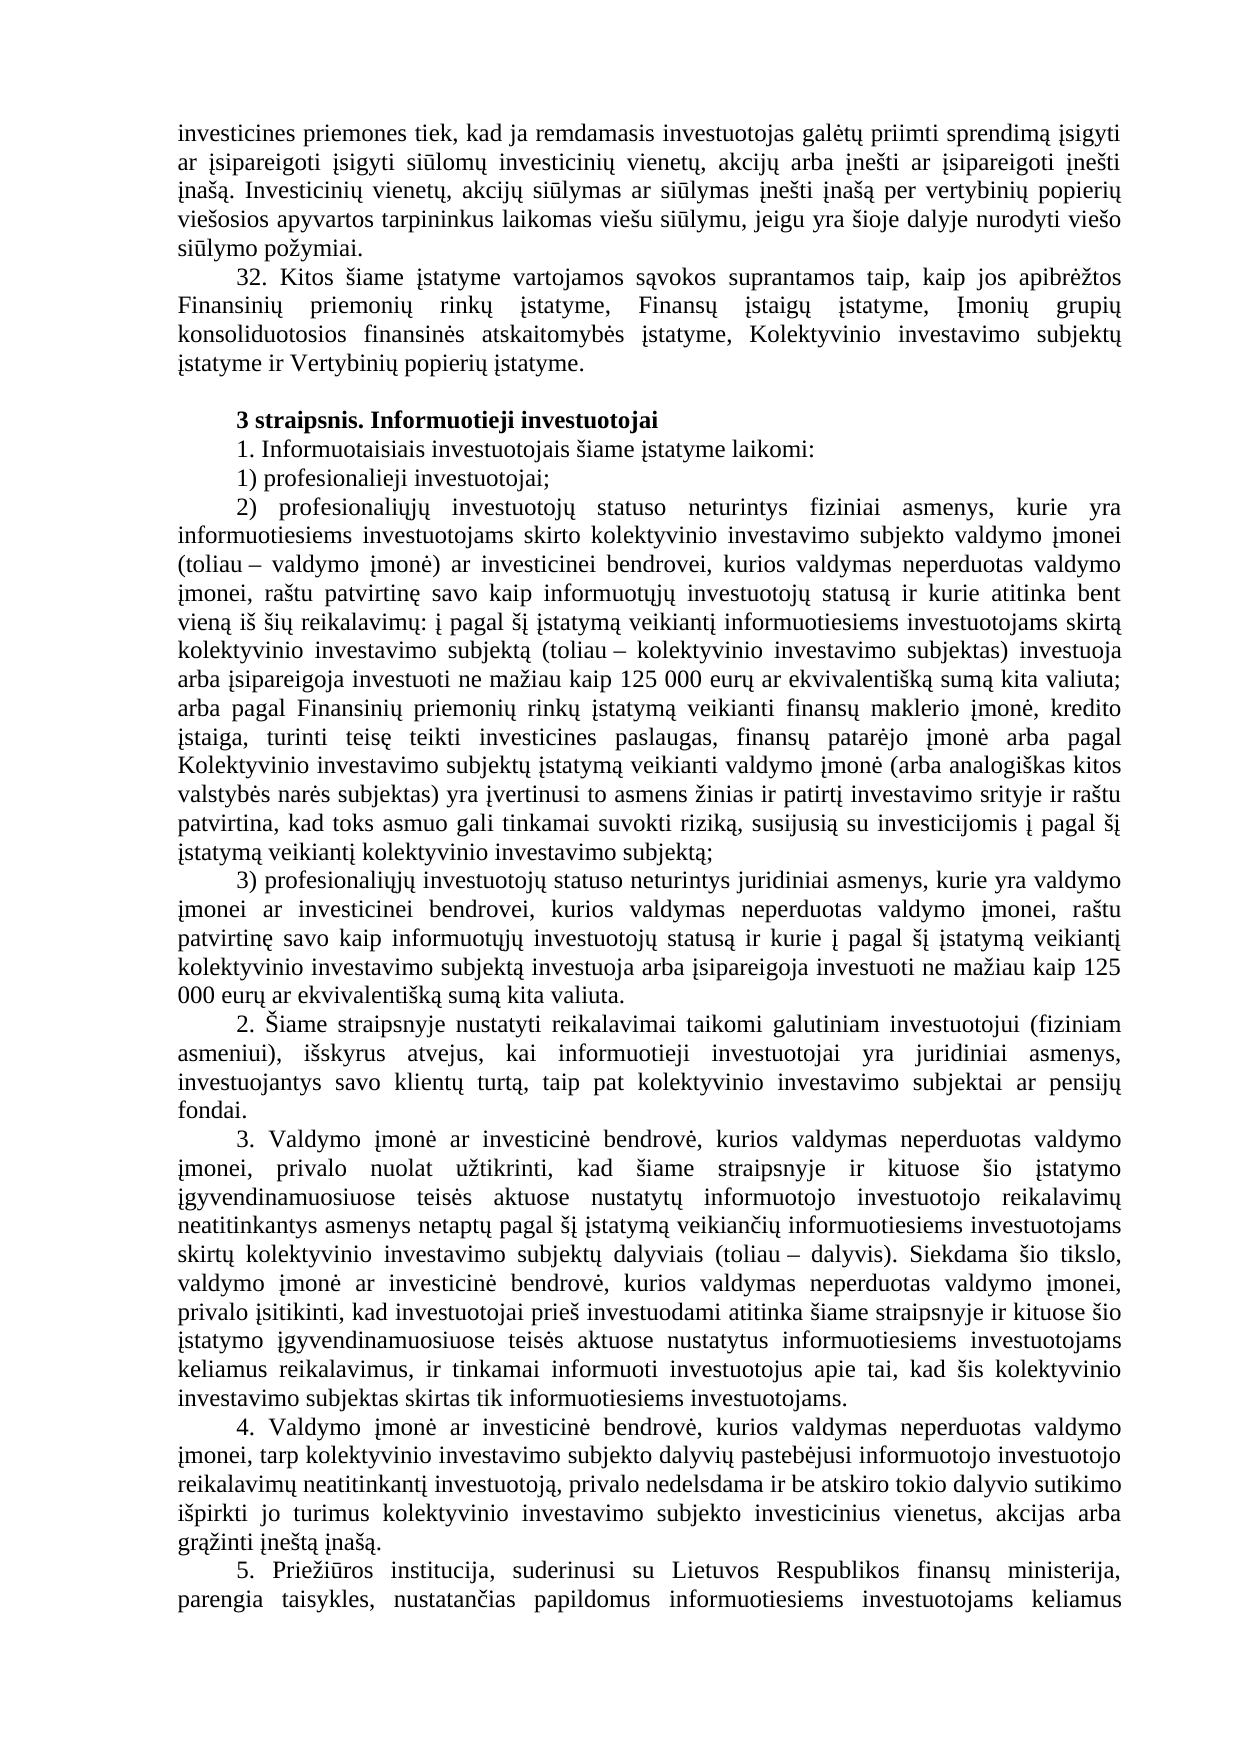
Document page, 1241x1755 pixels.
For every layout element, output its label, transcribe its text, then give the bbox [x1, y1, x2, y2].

text 1) profesionalieji investuotojai; [177, 463, 1122, 492]
text 32. Kitos šiame įstatyme vartojamos sąvokos suprantamos taip, kaip jos apibrėžtos Finansinių priemonių rinkų įstatyme, Finansų įstaigų įstatyme, Įmonių grupių konsoliduotosios finansinės atskaitomybės įstatyme, Kolektyvinio investavimo subjektų įstatyme ir Vertybinių popierių įstatyme. [177, 262, 1122, 377]
text 4. Valdymo įmonė ar investicinė bendrovė, kurios valdymas neperduotas valdymo įmonei, tarp kolektyvinio investavimo subjekto dalyvių pastebėjusi informuotojo investuotojo reikalavimų neatitinkantį investuotoją, privalo nedelsdama ir be atskiro tokio dalyvio sutikimo išpirkti jo turimus kolektyvinio investavimo subjekto investicinius vienetus, akcijas arba grąžinti įneštą įnašą. [177, 1412, 1122, 1556]
text 2. Šiame straipsnyje nustatyti reikalavimai taikomi galutiniam investuotojui (fiziniam asmeniui), išskyrus atvejus, kai informuotieji investuotojai yra juridiniai asmenys, investuojantys savo klientų turtą, taip pat kolektyvinio investavimo subjektai ar pensijų fondai. [177, 1009, 1122, 1124]
text 5. Priežiūros institucija, suderinusi su Lietuvos Respublikos finansų ministerija, parengia taisykles, nustatančias papildomus informuotiesiems investuotojams keliamus [177, 1556, 1122, 1613]
text 3 straipsnis. Informuotieji investuotojai [177, 406, 1122, 434]
text 3) profesionaliųjų investuotojų statuso neturintys juridiniai asmenys, kurie yra valdymo įmonei ar investicinei bendrovei, kurios valdymas neperduotas valdymo įmonei, raštu patvirtinę savo kaip informuotųjų investuotojų statusą ir kurie į pagal šį įstatymą veikiantį kolektyvinio investavimo subjektą investuoja arba įsipareigoja investuoti ne mažiau kaip 125 000 eurų ar ekvivalentišką sumą kita valiuta. [177, 866, 1122, 1009]
text 1. Informuotaisiais investuotojais šiame įstatyme laikomi: [177, 434, 1122, 463]
text 2) profesionaliųjų investuotojų statuso neturintys fiziniai asmenys, kurie yra informuotiesiems investuotojams skirto kolektyvinio investavimo subjekto valdymo įmonei (toliau – valdymo įmonė) ar investicinei bendrovei, kurios valdymas neperduotas valdymo įmonei, raštu patvirtinę savo kaip informuotųjų investuotojų statusą ir kurie atitinka bent vieną iš šių reikalavimų: į pagal šį įstatymą veikiantį informuotiesiems investuotojams skirtą kolektyvinio investavimo subjektą (toliau – kolektyvinio investavimo subjektas) investuoja arba įsipareigoja investuoti ne mažiau kaip 125 000 eurų ar ekvivalentišką sumą kita valiuta; arba pagal Finansinių priemonių rinkų įstatymą veikianti finansų maklerio įmonė, kredito įstaiga, turinti teisę teikti investicines paslaugas, finansų patarėjo įmonė arba pagal Kolektyvinio investavimo subjektų įstatymą veikianti valdymo įmonė (arba analogiškas kitos valstybės narės subjektas) yra įvertinusi to asmens žinias ir patirtį investavimo srityje ir raštu patvirtina, kad toks asmuo gali tinkamai suvokti riziką, susijusią su investicijomis į pagal šį įstatymą veikiantį kolektyvinio investavimo subjektą; [177, 492, 1122, 866]
text investicines priemones tiek, kad ja remdamasis investuotojas galėtų priimti sprendimą įsigyti ar įsipareigoti įsigyti siūlomų investicinių vienetų, akcijų arba įnešti ar įsipareigoti įnešti įnašą. Investicinių vienetų, akcijų siūlymas ar siūlymas įnešti įnašą per vertybinių popierių viešosios apyvartos tarpininkus laikomas viešu siūlymu, jeigu yra šioje dalyje nurodyti viešo siūlymo požymiai. [177, 118, 1122, 262]
text 3. Valdymo įmonė ar investicinė bendrovė, kurios valdymas neperduotas valdymo įmonei, privalo nuolat užtikrinti, kad šiame straipsnyje ir kituose šio įstatymo įgyvendinamuosiuose teisės aktuose nustatytų informuotojo investuotojo reikalavimų neatitinkantys asmenys netaptų pagal šį įstatymą veikiančių informuotiesiems investuotojams skirtų kolektyvinio investavimo subjektų dalyviais (toliau – dalyvis). Siekdama šio tikslo, valdymo įmonė ar investicinė bendrovė, kurios valdymas neperduotas valdymo įmonei, privalo įsitikinti, kad investuotojai prieš investuodami atitinka šiame straipsnyje ir kituose šio įstatymo įgyvendinamuosiuose teisės aktuose nustatytus informuotiesiems investuotojams keliamus reikalavimus, ir tinkamai informuoti investuotojus apie tai, kad šis kolektyvinio investavimo subjektas skirtas tik informuotiesiems investuotojams. [177, 1124, 1122, 1412]
